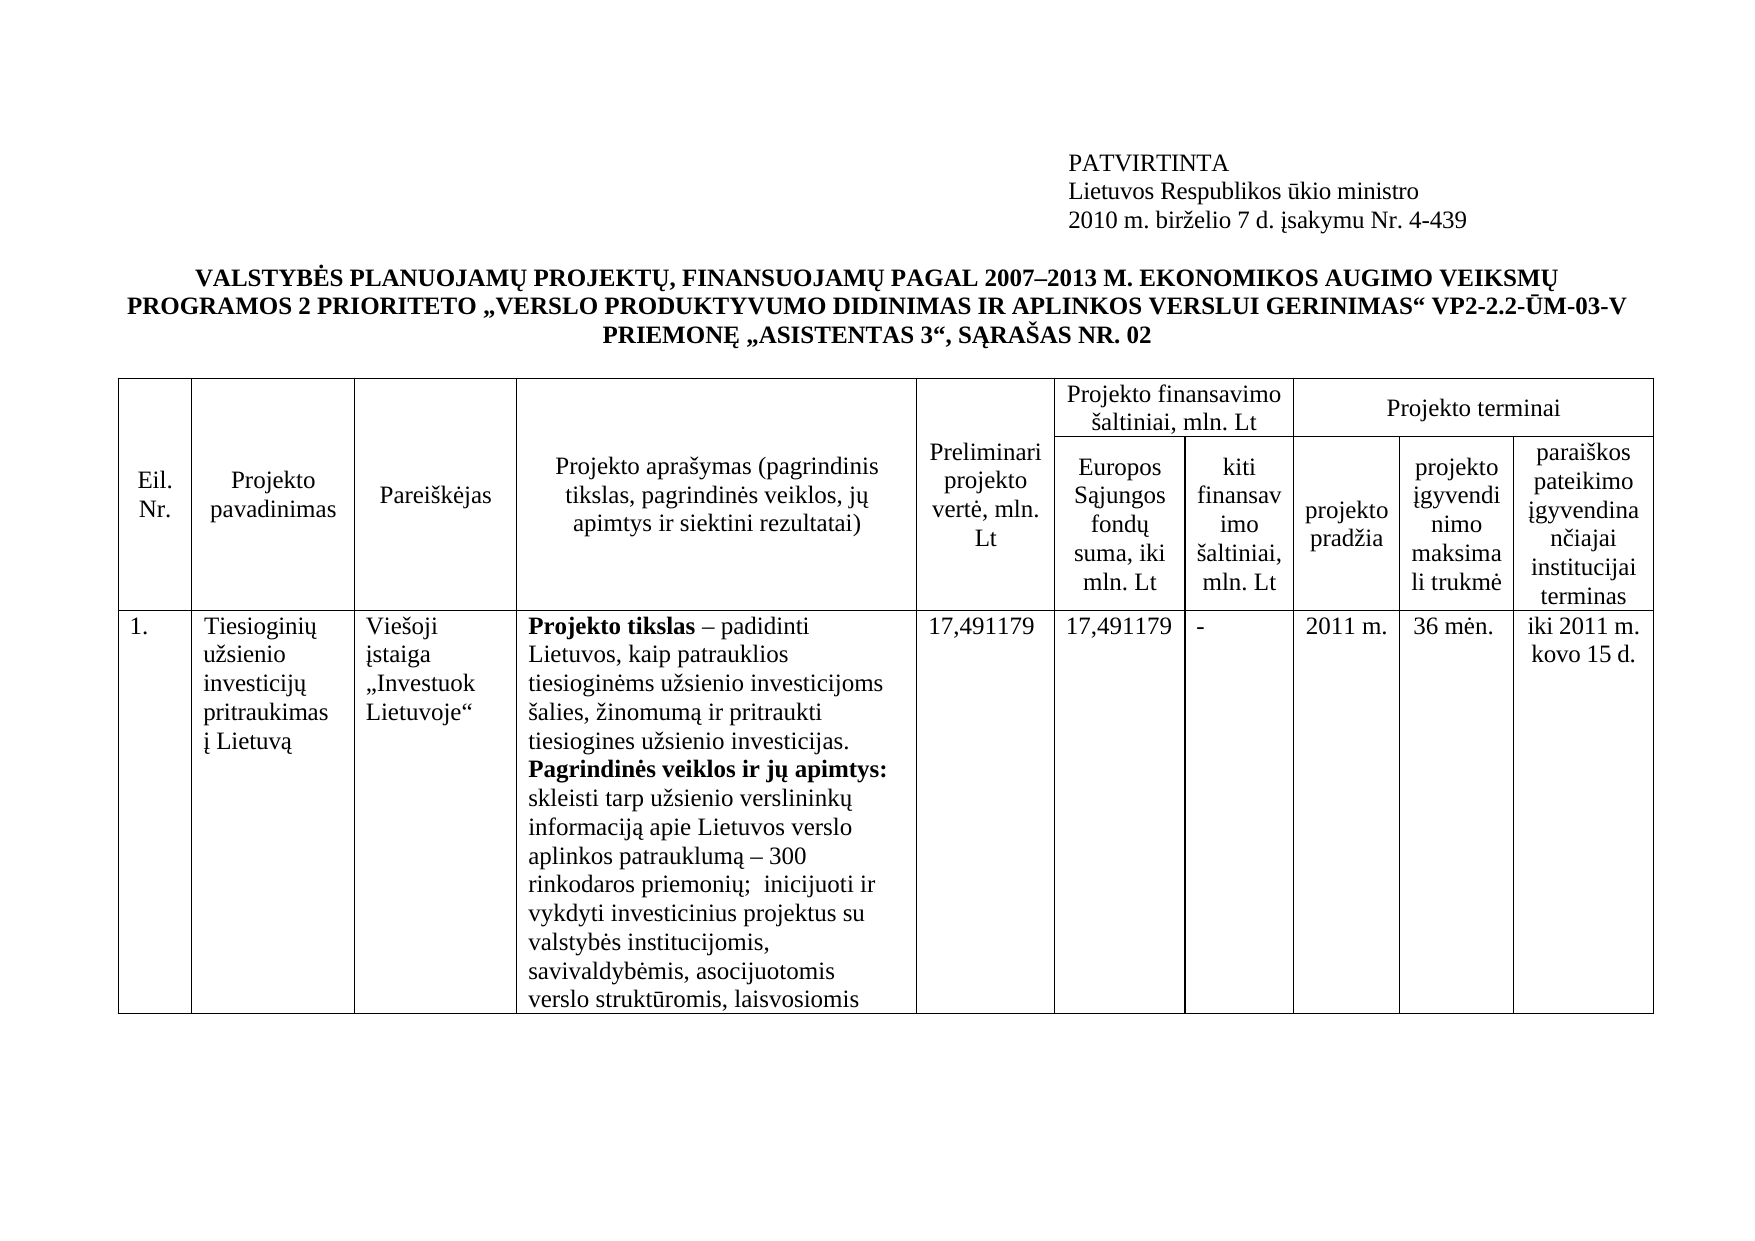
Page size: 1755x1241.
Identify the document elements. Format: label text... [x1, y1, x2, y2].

table_cell Viešoji įstaiga „Investuok Lietuvoje“ [355, 611, 516, 1013]
table_header Projekto terminai [1294, 379, 1653, 436]
table_cell Europos Sąjungos fondų suma, iki mln. Lt [1055, 437, 1184, 610]
text 2010 m. birželio 7 d. įsakymu Nr. 4-439 [1068, 205, 1636, 234]
table_cell paraiškos pateikimo įgyvendinančiajai institucijai terminas [1514, 437, 1653, 610]
table_header Projekto pavadinimas [192, 379, 354, 610]
table_cell 17,491179 [1055, 611, 1184, 1013]
text PATVIRTINTA [1068, 148, 1636, 176]
table_header Eil. Nr. [119, 379, 191, 610]
table_cell Tiesioginių užsienio investicijų pritraukimas į Lietuvą [192, 611, 354, 1013]
table_cell iki 2011 m. kovo 15 d. [1514, 611, 1653, 1013]
text Lietuvos Respublikos ūkio ministro [1068, 176, 1636, 205]
table_header Preliminari projekto vertė, mln. Lt [917, 379, 1054, 610]
table_header Projekto aprašymas (pagrindinis tikslas, pagrindinės veiklos, jų apimtys ir siektini rezultatai) [517, 379, 916, 610]
table_cell 36 mėn. [1400, 611, 1513, 1013]
table_cell - [1186, 611, 1293, 1013]
table_cell kiti finansavimo šaltiniai, mln. Lt [1186, 437, 1293, 610]
table_cell 2011 m. [1294, 611, 1399, 1013]
table_cell projekto pradžia [1294, 437, 1399, 610]
table_header Pareiškėjas [355, 379, 516, 610]
table_cell 17,491179 [917, 611, 1054, 1013]
table_cell 1. [119, 611, 191, 1013]
table_cell projekto įgyvendinimo maksimali trukmė [1400, 437, 1513, 610]
table_header Projekto finansavimo šaltiniai, mln. Lt [1055, 379, 1293, 436]
text Valstybės planuojamų projektų, FINANSUOJAMŲ PAGAL 2007–2013 M. EKONOMIKOS AUGIMO VEIKSMŲ PROGRAMOS 2 PRIORITETO „VERSLO PRODUKTYVUMO DIDINIMAS IR APLINKOS VERSLUI GERINIMAS“ VP2-2.2-ŪM-03-V PRIEMONĘ „ASISTENTAS 3“, SĄRAŠAS Nr. 02 [118, 263, 1636, 349]
table_cell Projekto tikslas – padidinti Lietuvos, kaip patrauklios tiesioginėms užsienio investicijoms šalies, žinomumą ir pritraukti tiesiogines užsienio investicijas. Pagrindinės veiklos ir jų apimtys: skleisti tarp užsienio verslininkų informaciją apie Lietuvos verslo aplinkos patrauklumą – 300 rinkodaros priemonių; inicijuoti ir vykdyti investicinius projektus su valstybės institucijomis, savivaldybėmis, asocijuotomis verslo struktūromis, laisvosiomis [517, 611, 916, 1013]
